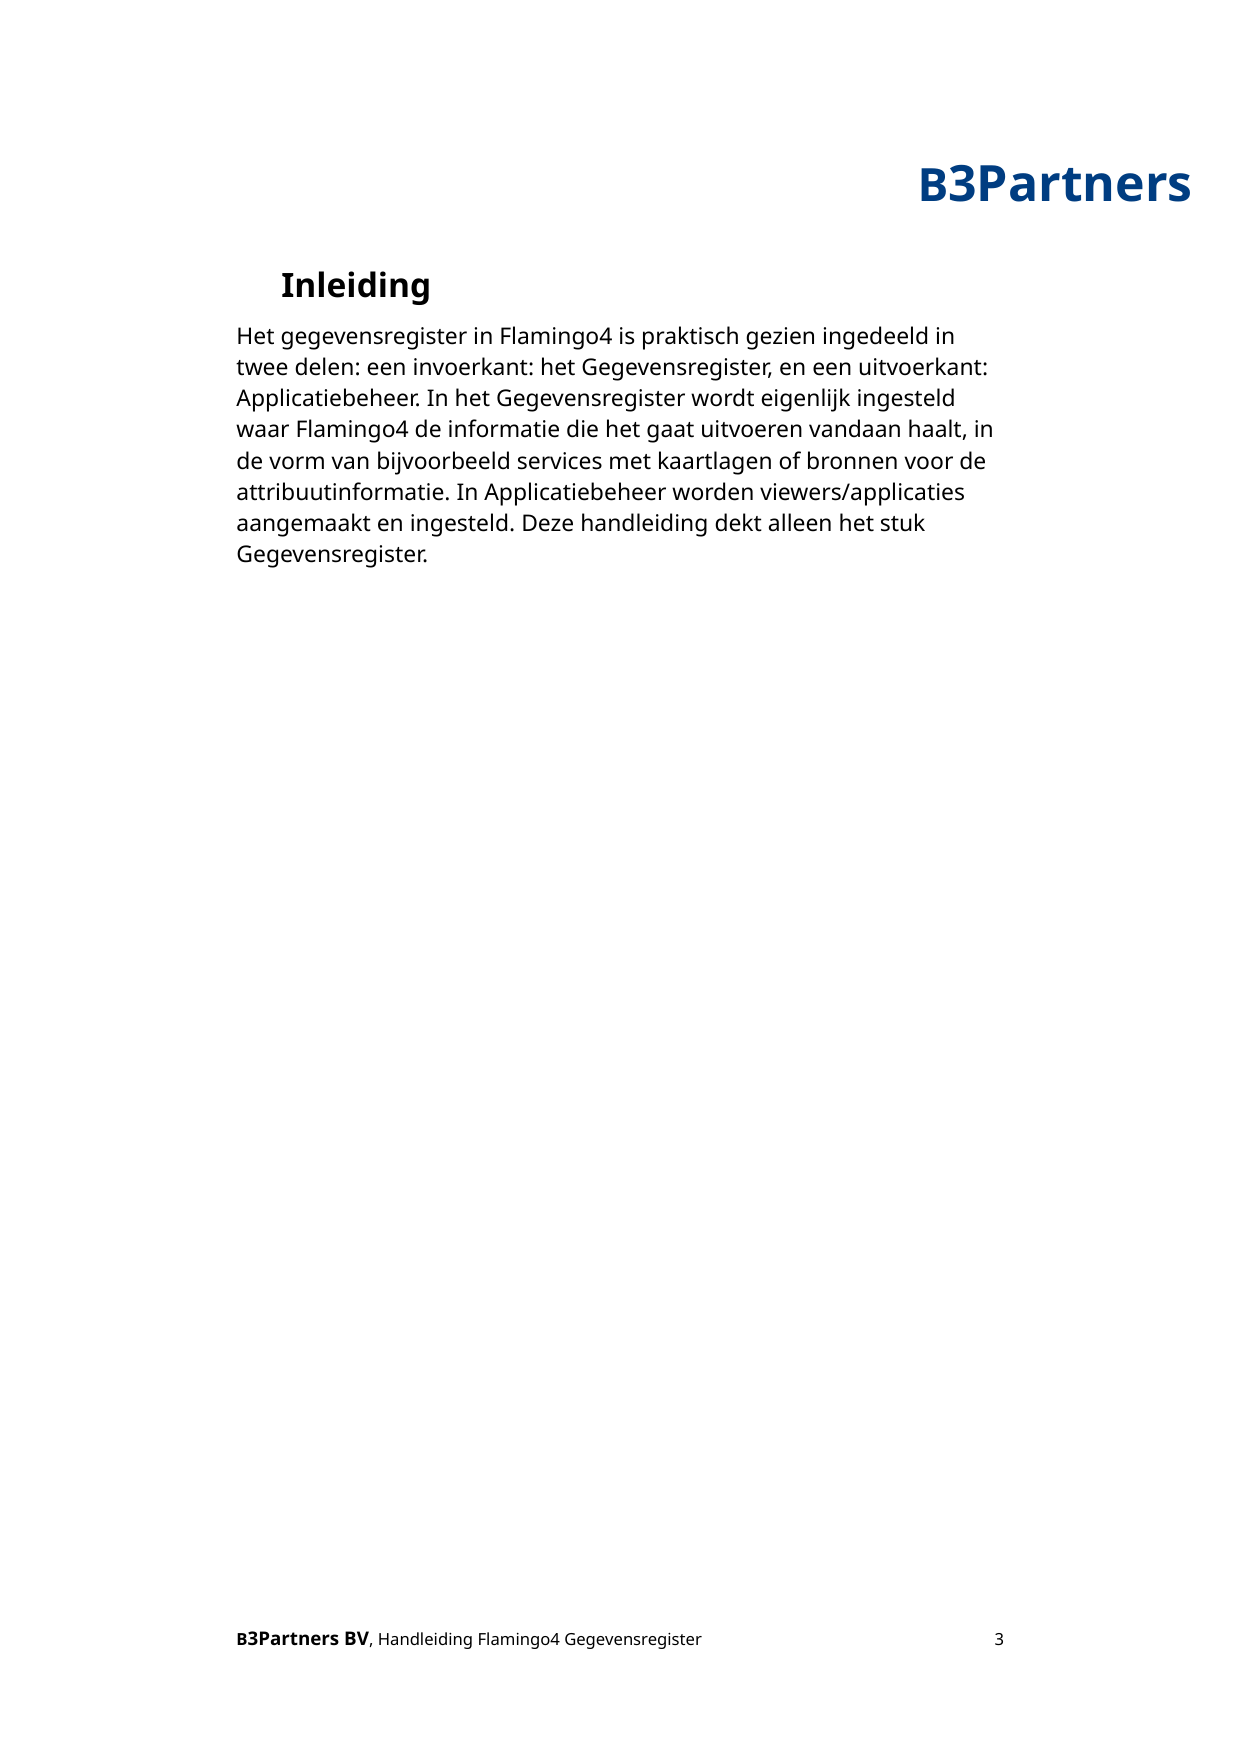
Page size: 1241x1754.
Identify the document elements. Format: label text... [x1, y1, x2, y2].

text Het gegevensregister in Flamingo4 is praktisch gezien ingedeeld in twee delen: een invoerkant: het Gegevensregister, en een uitvoerkant: Applicatiebeheer. In het Gegevensregister wordt eigenlijk ingesteld waar Flamingo4 de informatie die het gaat uitvoeren vandaan haalt, in de vorm van bijvoorbeeld services met kaartlagen of bronnen voor de attribuutinformatie. In Applicatiebeheer worden viewers/applicaties aangemaakt en ingesteld. Deze handleiding dekt alleen het stuk Gegevensregister. [236, 319, 1004, 569]
subtitle Inleiding [236, 261, 1004, 307]
